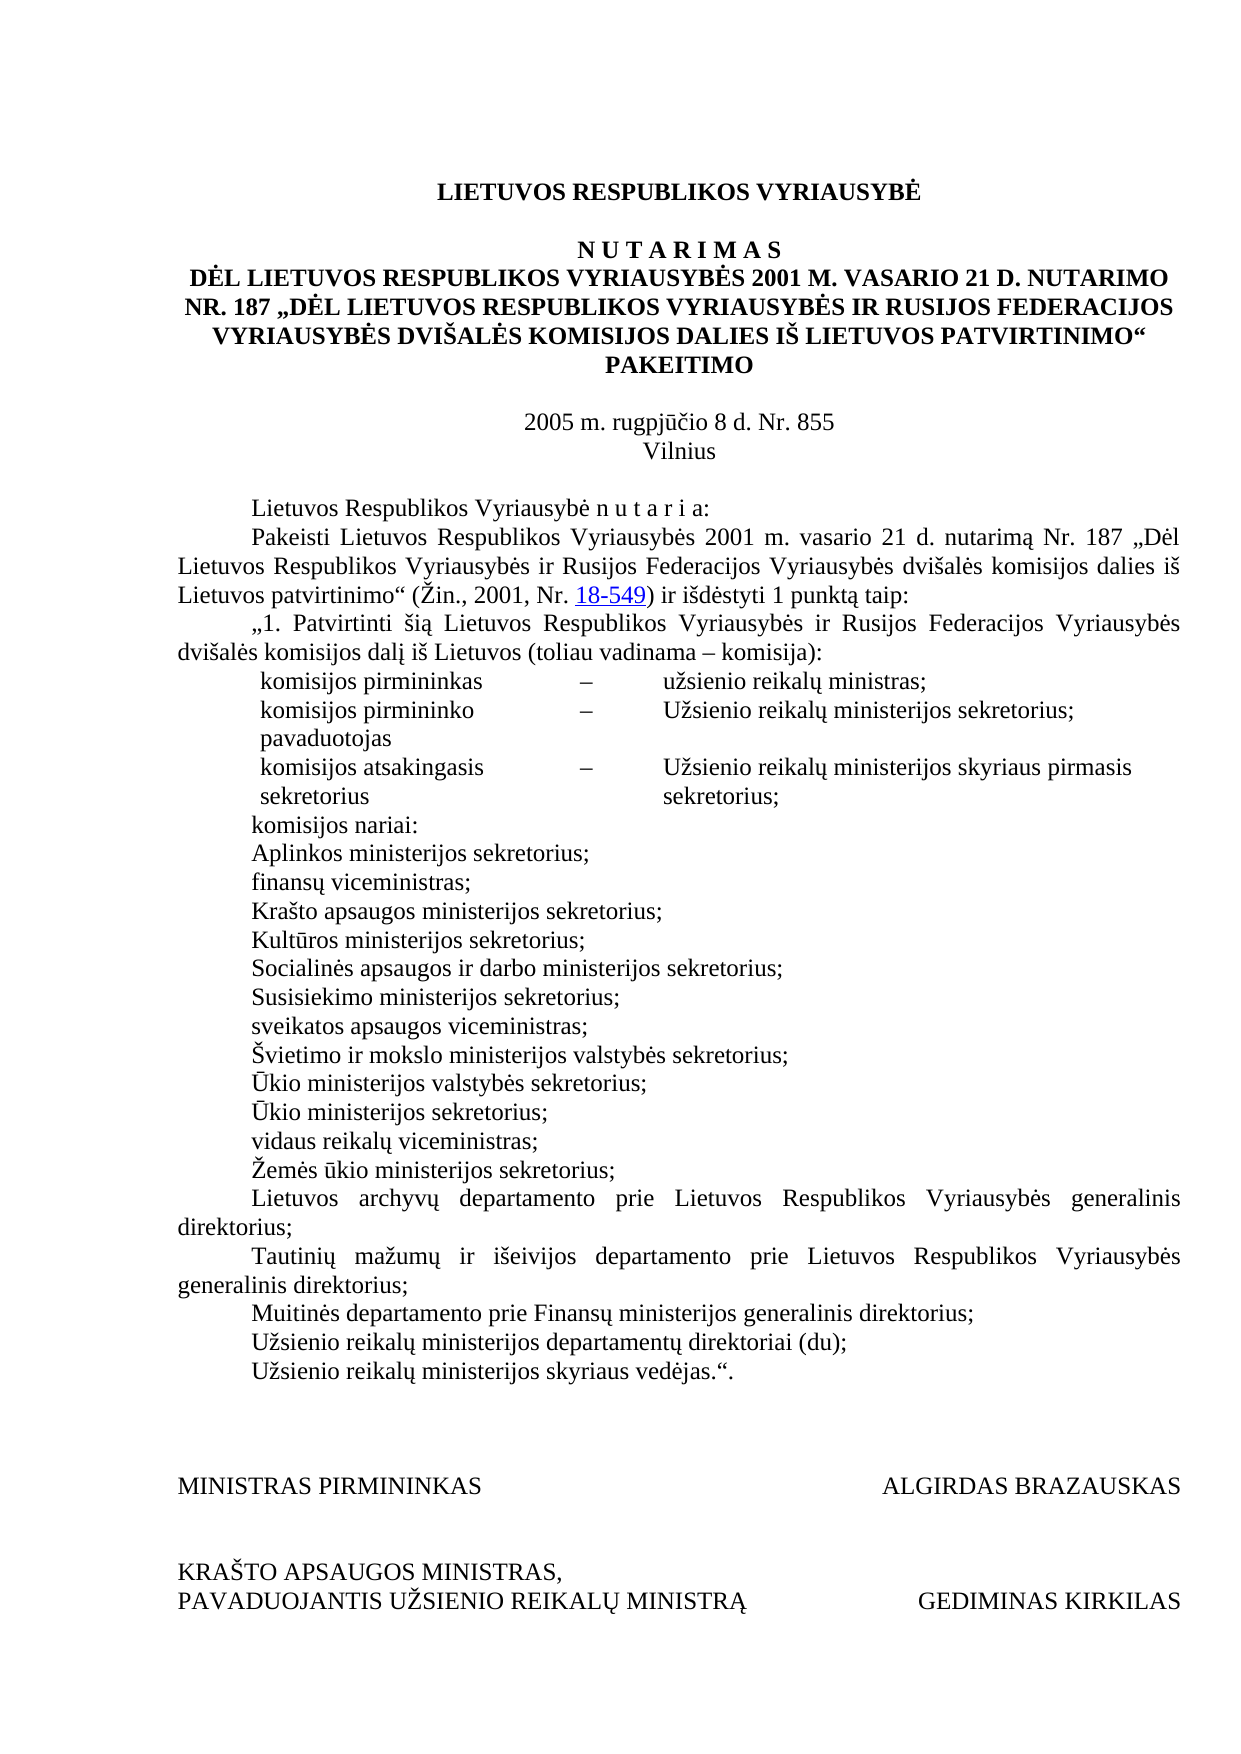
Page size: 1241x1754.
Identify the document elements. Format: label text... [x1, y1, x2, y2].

text Ūkio ministerijos sekretorius; [177, 1097, 1181, 1126]
table_header – [563, 666, 652, 695]
text Aplinkos ministerijos sekretorius; [177, 838, 1181, 867]
text 2005 m. rugpjūčio 8 d. Nr. 855 [177, 407, 1181, 436]
text Užsienio reikalų ministerijos skyriaus vedėjas.“. [177, 1356, 1181, 1385]
text Žemės ūkio ministerijos sekretorius; [177, 1155, 1181, 1183]
text MINISTRAS PIRMININKAS ALGIRDAS BRAZAUSKAS [177, 1471, 1181, 1500]
text Tautinių mažumų ir išeivijos departamento prie Lietuvos Respublikos Vyriausybės generalinis direktorius; [177, 1241, 1181, 1298]
text Muitinės departamento prie Finansų ministerijos generalinis direktorius; [177, 1298, 1181, 1327]
table_header komisijos pirmininkas [177, 666, 562, 695]
text Socialinės apsaugos ir darbo ministerijos sekretorius; [177, 953, 1181, 982]
text DĖL LIETUVOS RESPUBLIKOS VYRIAUSYBĖS 2001 M. VASARIO 21 D. NUTARIMO NR. 187 „DĖL LIETUVOS RESPUBLIKOS VYRIAUSYBĖS IR RUSIJOS FEDERACIJOS VYRIAUSYBĖS DVIŠALĖS KOMISIJOS DALIES IŠ LIETUVOS PATVIRTINIMO“ PAKEITIMO [177, 263, 1181, 378]
text vidaus reikalų viceministras; [177, 1126, 1181, 1155]
text Vilnius [177, 436, 1181, 465]
text N U T A R I M A S [177, 235, 1181, 263]
table_header užsienio reikalų ministras; [652, 666, 1204, 695]
table_cell – [563, 695, 652, 752]
text Kultūros ministerijos sekretorius; [177, 925, 1181, 953]
text komisijos nariai: [177, 810, 1181, 838]
text Užsienio reikalų ministerijos departamentų direktoriai (du); [177, 1327, 1181, 1356]
text sveikatos apsaugos viceministras; [177, 1011, 1181, 1040]
table_cell – [563, 752, 652, 810]
text finansų viceministras; [177, 867, 1181, 896]
table_cell komisijos pirmininko pavaduotojas [177, 695, 562, 752]
text PAVADUOJANTIS UŽSIENIO REIKALŲ MINISTRĄ GEDIMINAS KIRKILAS [177, 1586, 1181, 1615]
text Susisiekimo ministerijos sekretorius; [177, 982, 1181, 1011]
text KRAŠTO APSAUGOS MINISTRAS, [177, 1557, 1181, 1586]
table_cell Užsienio reikalų ministerijos skyriaus pirmasis sekretorius; [652, 752, 1204, 810]
text Ūkio ministerijos valstybės sekretorius; [177, 1068, 1181, 1097]
text Lietuvos Respublikos Vyriausybė nutaria: [177, 493, 1181, 522]
text Krašto apsaugos ministerijos sekretorius; [177, 896, 1181, 925]
table_cell Užsienio reikalų ministerijos sekretorius; [652, 695, 1204, 752]
text Švietimo ir mokslo ministerijos valstybės sekretorius; [177, 1040, 1181, 1068]
text „1. Patvirtinti šią Lietuvos Respublikos Vyriausybės ir Rusijos Federacijos Vyriausybės dvišalės komisijos dalį iš Lietuvos (toliau vadinama – komisija): [177, 608, 1181, 666]
text Lietuvos archyvų departamento prie Lietuvos Respublikos Vyriausybės generalinis direktorius; [177, 1183, 1181, 1241]
table_cell komisijos atsakingasis sekretorius [177, 752, 562, 810]
text LIETUVOS RESPUBLIKOS VYRIAUSYBĖ [177, 177, 1181, 206]
text Pakeisti Lietuvos Respublikos Vyriausybės 2001 m. vasario 21 d. nutarimą Nr. 187 „Dėl Lietuvos Respublikos Vyriausybės ir Rusijos Federacijos Vyriausybės dvišalės komisijos dalies iš Lietuvos patvirtinimo“ (Žin., 2001, Nr. 18-549) ir išdėstyti 1 punktą taip: [177, 522, 1181, 608]
